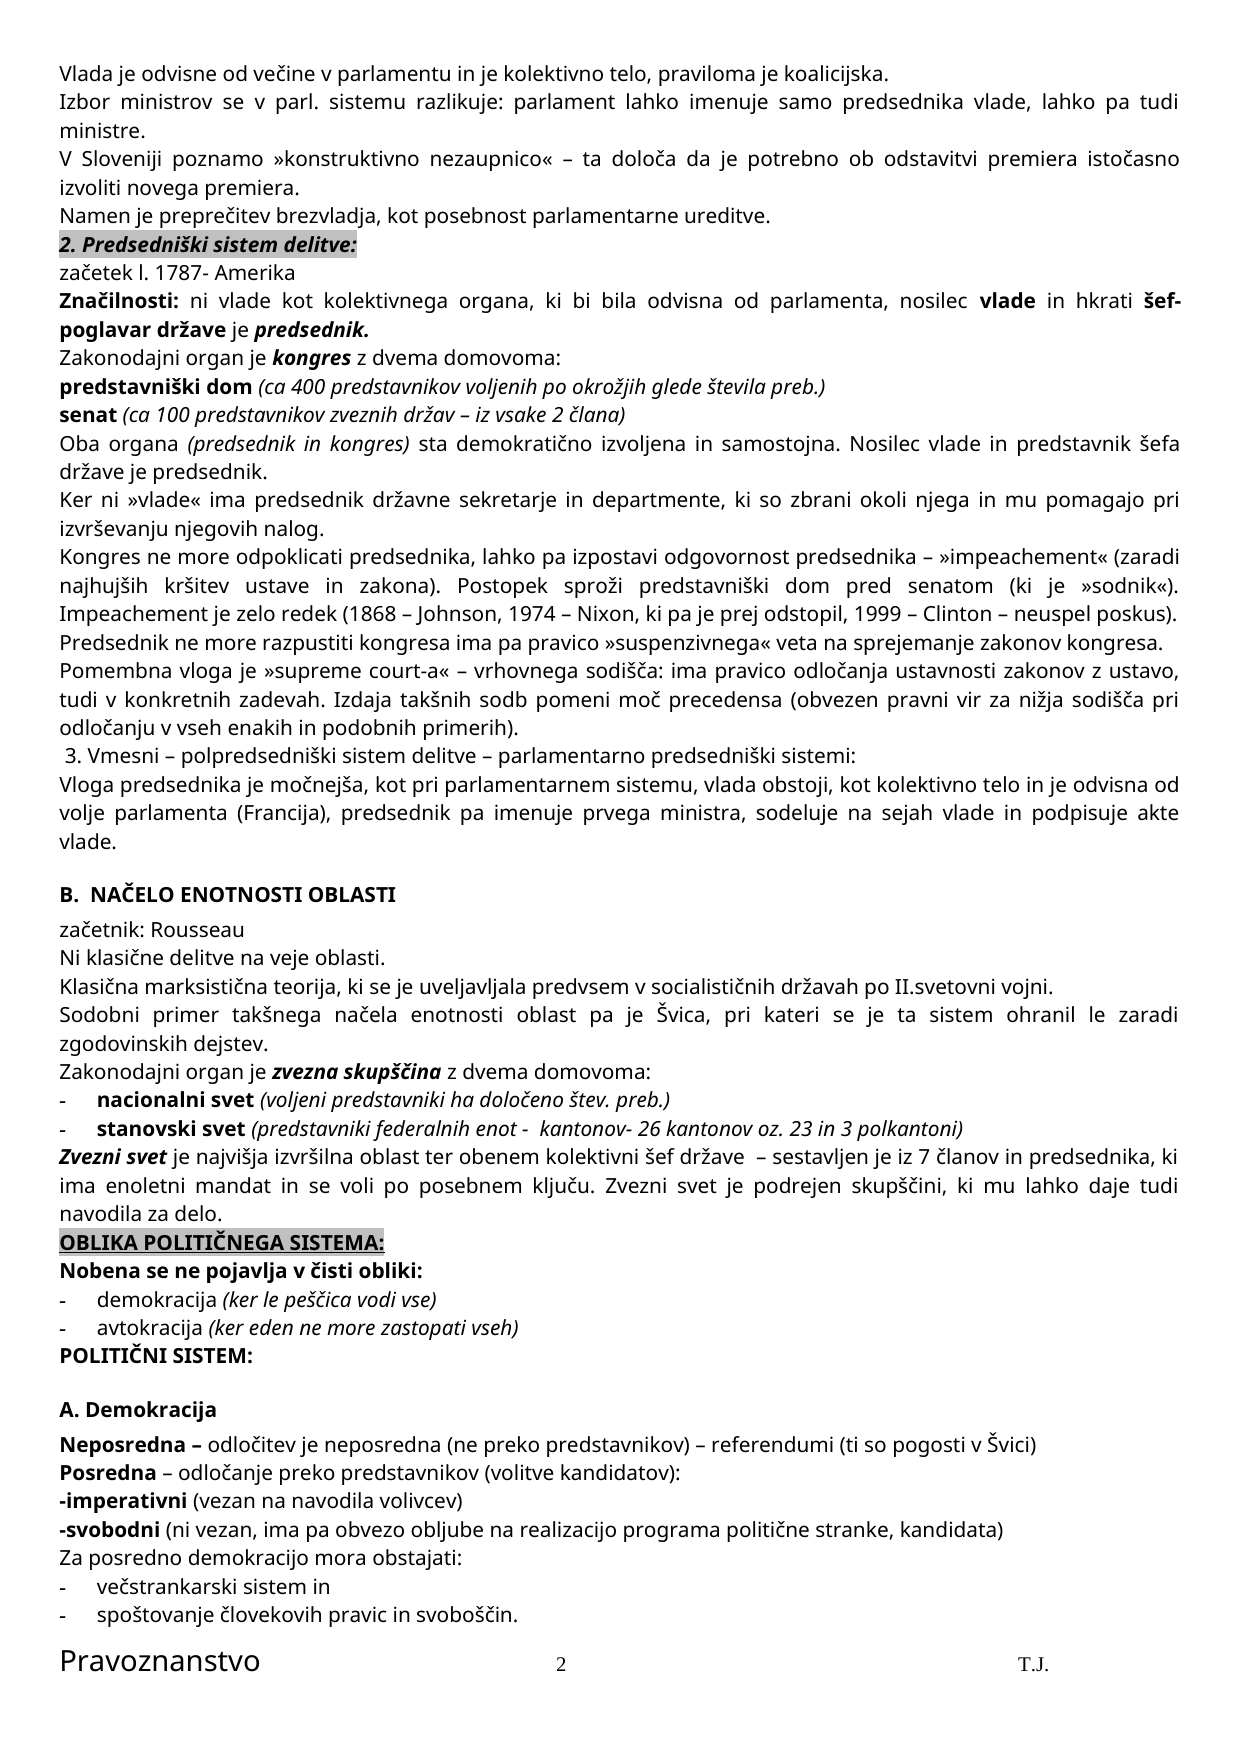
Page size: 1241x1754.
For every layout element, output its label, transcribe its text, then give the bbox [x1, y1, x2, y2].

list spoštovanje človekovih pravic in svoboščin. [59, 1600, 1181, 1629]
text Klasična marksistična teorija, ki se je uveljavljala predvsem v socialističnih državah po II.svetovni vojni. [59, 972, 1181, 1000]
list nacionalni svet (voljeni predstavniki ha določeno štev. preb.) [59, 1086, 1181, 1114]
text Vlada je odvisne od večine v parlamentu in je kolektivno telo, praviloma je koalicijska. [59, 59, 1181, 87]
text -imperativni (vezan na navodila volivcev) [59, 1487, 1181, 1515]
text začetek l. 1787- Amerika [59, 258, 1181, 287]
text Za posredno demokracijo mora obstajati: [59, 1543, 1181, 1572]
list avtokracija (ker eden ne more zastopati vseh) [59, 1313, 1181, 1342]
subtitle OBLIKA POLITIČNEGA SISTEMA: [59, 1228, 1181, 1256]
text začetnik: Rousseau [59, 915, 1181, 943]
text 3. Vmesni – polpredsedniški sistem delitve – parlamentarno predsedniški sistemi: [59, 742, 1181, 770]
list večstrankarski sistem in [59, 1572, 1181, 1600]
text Ker ni »vlade« ima predsednik državne sekretarje in departmente, ki so zbrani okoli njega in mu pomagajo pri izvrševanju njegovih nalog. [59, 486, 1181, 542]
text Namen je preprečitev brezvladja, kot posebnost parlamentarne ureditve. [59, 201, 1181, 230]
text Nobena se ne pojavlja v čisti obliki: [59, 1256, 1181, 1285]
text Predsednik ne more razpustiti kongresa ima pa pravico »suspenzivnega« veta na sprejemanje zakonov kongresa. [59, 628, 1181, 656]
list demokracija (ker le peščica vodi vse) [59, 1285, 1181, 1313]
text Izbor ministrov se v parl. sistemu razlikuje: parlament lahko imenuje samo predsednika vlade, lahko pa tudi ministre. [59, 87, 1181, 144]
list stanovski svet (predstavniki federalnih enot - kantonov- 26 kantonov oz. 23 in 3 polkantoni) [59, 1114, 1181, 1142]
text Sodobni primer takšnega načela enotnosti oblast pa je Švica, pri kateri se je ta sistem ohranil le zaradi zgodovinskih dejstev. [59, 1000, 1181, 1057]
text -svobodni (ni vezan, ima pa obvezo obljube na realizacijo programa politične stranke, kandidata) [59, 1515, 1181, 1543]
text Zakonodajni organ je kongres z dvema domovoma: [59, 343, 1181, 372]
text Pomembna vloga je »supreme court-a« – vrhovnega sodišča: ima pravico odločanja ustavnosti zakonov z ustavo, tudi v konkretnih zadevah. Izdaja takšnih sodb pomeni moč precedensa (obvezen pravni vir za nižja sodišča pri odločanju v vseh enakih in podobnih primerih). [59, 656, 1181, 742]
text Značilnosti: ni vlade kot kolektivnega organa, ki bi bila odvisna od parlamenta, nosilec vlade in hkrati šef-poglavar države je predsednik. [59, 287, 1181, 343]
text senat (ca 100 predstavnikov zveznih držav – iz vsake 2 člana) [59, 400, 1181, 429]
text V Sloveniji poznamo »konstruktivno nezaupnico« – ta določa da je potrebno ob odstavitvi premiera istočasno izvoliti novega premiera. [59, 144, 1181, 201]
subtitle A. Demokracija [59, 1395, 1181, 1423]
subtitle B. NAČELO ENOTNOSTI OBLASTI [59, 880, 1181, 909]
text Vloga predsednika je močnejša, kot pri parlamentarnem sistemu, vlada obstoji, kot kolektivno telo in je odvisna od volje parlamenta (Francija), predsednik pa imenuje prvega ministra, sodeluje na sejah vlade in podpisuje akte vlade. [59, 770, 1181, 855]
subtitle 2. Predsedniški sistem delitve: [59, 230, 1181, 258]
text Zakonodajni organ je zvezna skupščina z dvema domovoma: [59, 1057, 1181, 1086]
text Oba organa (predsednik in kongres) sta demokratično izvoljena in samostojna. Nosilec vlade in predstavnik šefa države je predsednik. [59, 429, 1181, 486]
text Ni klasične delitve na veje oblasti. [59, 943, 1181, 972]
text predstavniški dom (ca 400 predstavnikov voljenih po okrožjih glede števila preb.) [59, 372, 1181, 400]
text Neposredna – odločitev je neposredna (ne preko predstavnikov) – referendumi (ti so pogosti v Švici) [59, 1430, 1181, 1458]
text Kongres ne more odpoklicati predsednika, lahko pa izpostavi odgovornost predsednika – »impeachement« (zaradi najhujših kršitev ustave in zakona). Postopek sproži predstavniški dom pred senatom (ki je »sodnik«). Impeachement je zelo redek (1868 – Johnson, 1974 – Nixon, ki pa je prej odstopil, 1999 – Clinton – neuspel poskus). [59, 542, 1181, 628]
text Posredna – odločanje preko predstavnikov (volitve kandidatov): [59, 1458, 1181, 1487]
text POLITIČNI SISTEM: [59, 1342, 1181, 1370]
text Zvezni svet je najvišja izvršilna oblast ter obenem kolektivni šef države – sestavljen je iz 7 članov in predsednika, ki ima enoletni mandat in se voli po posebnem ključu. Zvezni svet je podrejen skupščini, ki mu lahko daje tudi navodila za delo. [59, 1142, 1181, 1228]
